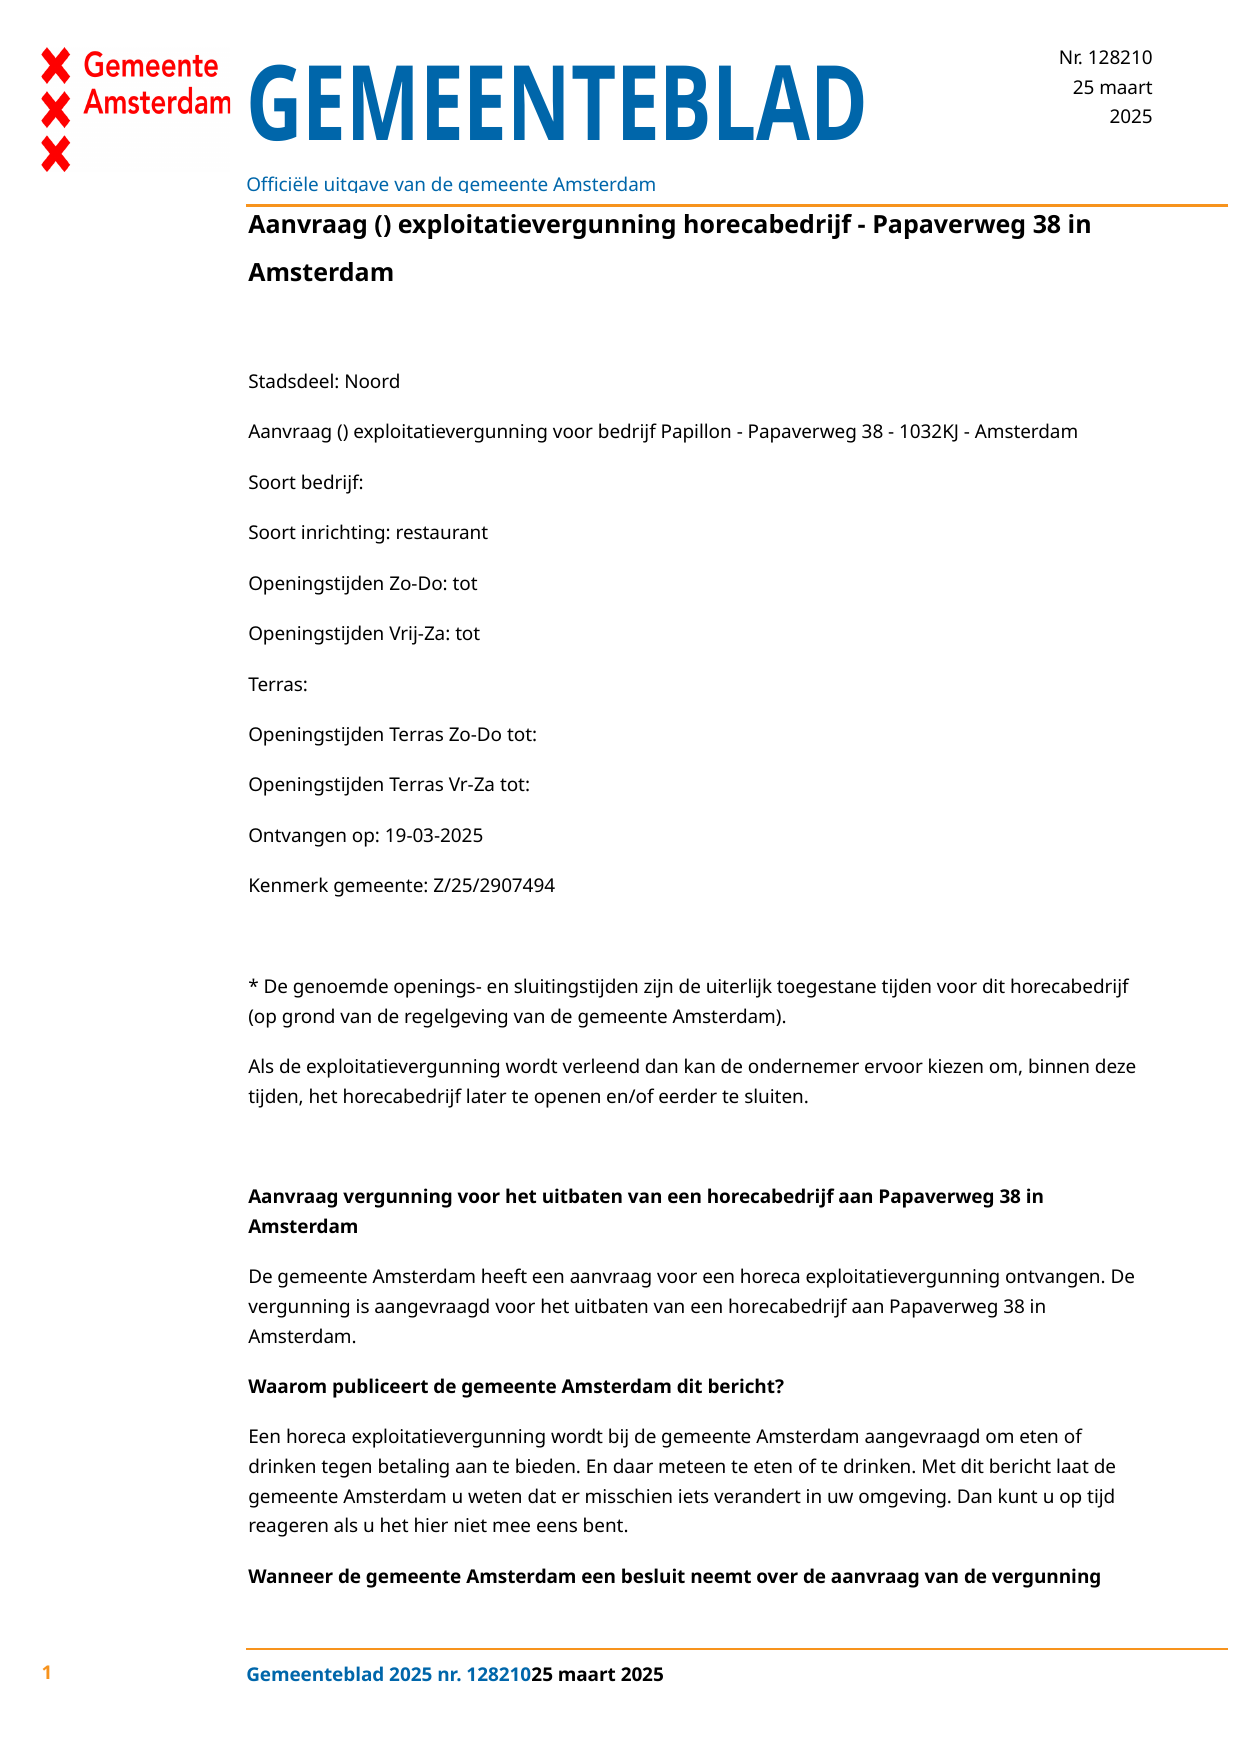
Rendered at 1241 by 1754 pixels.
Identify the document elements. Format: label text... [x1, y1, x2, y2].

text * De genoemde openings- en sluitingstijden zijn de uiterlijk toegestane tijden voor dit horecabedrijf (op grond van de regelgeving van de gemeente Amsterdam). [248, 973, 1152, 1029]
text Als de exploitatievergunning wordt verleend dan kan de ondernemer ervoor kiezen om, binnen deze tijden, het horecabedrijf later te openen en/of eerder te sluiten. [248, 1053, 1152, 1109]
text Waarom publiceert de gemeente Amsterdam dit bericht? [248, 1373, 1152, 1399]
text Openingstijden Terras Zo-Do tot: [248, 721, 1152, 747]
text De gemeente Amsterdam heeft een aanvraag voor een horeca exploitatievergunning ontvangen. De vergunning is aangevraagd voor het uitbaten van een horecabedrijf aan Papaverweg 38 in Amsterdam. [248, 1264, 1152, 1349]
text Een horeca exploitatievergunning wordt bij de gemeente Amsterdam aangevraagd om eten of drinken tegen betaling aan te bieden. En daar meteen te eten of te drinken. Met dit bericht laat de gemeente Amsterdam u weten dat er misschien iets verandert in uw omgeving. Dan kunt u op tijd reageren als u het hier niet mee eens bent. [248, 1424, 1152, 1538]
text Ontvangen op: 19-03-2025 [248, 822, 1152, 848]
text Stadsdeel: Noord [248, 368, 1152, 394]
text Soort bedrijf: [248, 469, 1152, 495]
text Aanvraag () exploitatievergunning voor bedrijf Papillon - Papaverweg 38 - 1032KJ - Amsterdam [248, 419, 1152, 444]
text Openingstijden Vrij-Za: tot [248, 620, 1152, 646]
text Wanneer de gemeente Amsterdam een besluit neemt over de aanvraag van de vergunning [248, 1563, 1152, 1589]
text Soort inrichting: restaurant [248, 519, 1152, 545]
text Terras: [248, 671, 1152, 697]
picture [41, 47, 231, 172]
text Aanvraag () exploitatievergunning horecabedrijf - Papaverweg 38 in Amsterdam [248, 207, 1152, 288]
text Kenmerk gemeente: Z/25/2907494 [248, 872, 1152, 898]
text Aanvraag vergunning voor het uitbaten van een horecabedrijf aan Papaverweg 38 in Amsterdam [248, 1184, 1152, 1239]
text Openingstijden Zo-Do: tot [248, 570, 1152, 596]
text Openingstijden Terras Vr-Za tot: [248, 772, 1152, 797]
